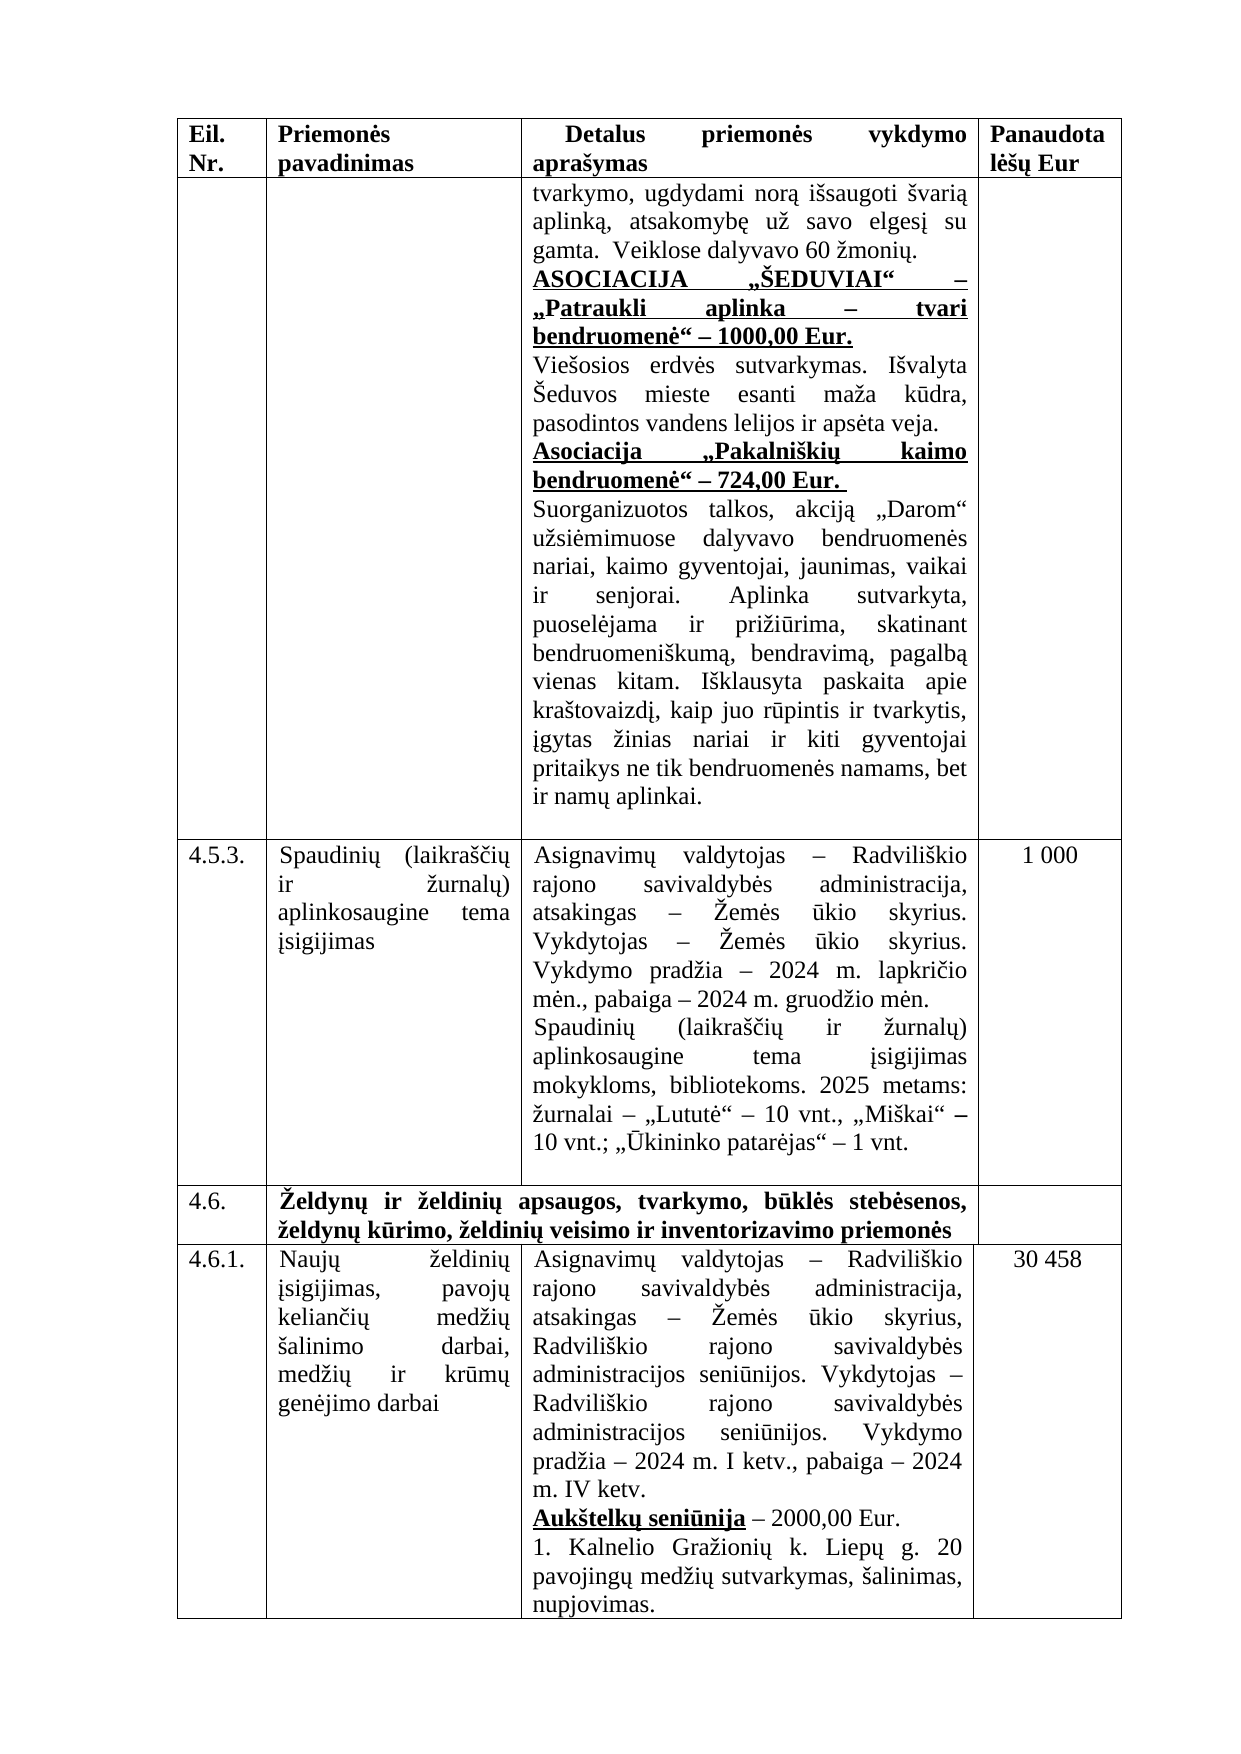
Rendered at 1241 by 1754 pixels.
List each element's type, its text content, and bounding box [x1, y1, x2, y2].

table_cell [178, 178, 266, 839]
table_cell 4.6.1. [178, 1245, 266, 1618]
table_cell 30 458 [974, 1245, 1121, 1618]
table_header Panaudota lėšų Eur [979, 119, 1121, 177]
table_cell [979, 1186, 1121, 1243]
table_cell Spaudinių (laikraščių ir žurnalų) aplinkosaugine tema įsigijimas [267, 840, 521, 1185]
table_cell 1 000 [979, 840, 1121, 1185]
table_header Detalus priemonės vykdymo aprašymas [522, 119, 978, 177]
table_header Priemonės pavadinimas [267, 119, 521, 177]
table_cell Asignavimų valdytojas – Radviliškio rajono savivaldybės administracija, atsakingas – Žemės ūkio skyrius. Vykdytojas – Žemės ūkio skyrius. Vykdymo pradžia – 2024 m. lapkričio mėn., pabaiga – 2024 m. gruodžio mėn. Spaudinių (laikraščių ir žurnalų) aplinkosaugine tema įsigijimas mokykloms, bibliotekoms. 2025 metams: žurnalai – „Lututė“ – 10 vnt., „Miškai“ – 10 vnt.; „Ūkininko patarėjas“ – 1 vnt. [522, 840, 978, 1185]
table_header Eil. Nr. [178, 119, 266, 177]
table_cell 4.6. [178, 1186, 266, 1243]
table_cell tvarkymo, ugdydami norą išsaugoti švarią aplinką, atsakomybę už savo elgesį su gamta. Veiklose dalyvavo 60 žmonių. ASOCIACIJA „ŠEDUVIAI“ – „Patraukli aplinka – tvari bendruomenė“ – 1000,00 Eur. Viešosios erdvės sutvarkymas. Išvalyta Šeduvos mieste esanti maža kūdra, pasodintos vandens lelijos ir apsėta veja. Asociacija „Pakalniškių kaimo bendruomenė“ – 724,00 Eur. Suorganizuotos talkos, akciją „Darom“ užsiėmimuose dalyvavo bendruomenės nariai, kaimo gyventojai, jaunimas, vaikai ir senjorai. Aplinka sutvarkyta, puoselėjama ir prižiūrima, skatinant bendruomeniškumą, bendravimą, pagalbą vienas kitam. Išklausyta paskaita apie kraštovaizdį, kaip juo rūpintis ir tvarkytis, įgytas žinias nariai ir kiti gyventojai pritaikys ne tik bendruomenės namams, bet ir namų aplinkai. [522, 178, 978, 839]
table_cell 4.5.3. [178, 840, 266, 1185]
table_cell [979, 178, 1121, 839]
table_cell Asignavimų valdytojas – Radviliškio rajono savivaldybės administracija, atsakingas – Žemės ūkio skyrius, Radviliškio rajono savivaldybės administracijos seniūnijos. Vykdytojas – Radviliškio rajono savivaldybės administracijos seniūnijos. Vykdymo pradžia – 2024 m. I ketv., pabaiga – 2024 m. IV ketv. Aukštelkų seniūnija – 2000,00 Eur. 1. Kalnelio Gražionių k. Liepų g. 20 pavojingų medžių sutvarkymas, šalinimas, nupjovimas. [522, 1245, 973, 1618]
table_cell [267, 178, 521, 839]
table_cell Želdynų ir želdinių apsaugos, tvarkymo, būklės stebėsenos, želdynų kūrimo, želdinių veisimo ir inventorizavimo priemonės [267, 1186, 978, 1243]
table_cell Naujų želdinių įsigijimas, pavojų keliančių medžių šalinimo darbai, medžių ir krūmų genėjimo darbai [267, 1245, 521, 1618]
